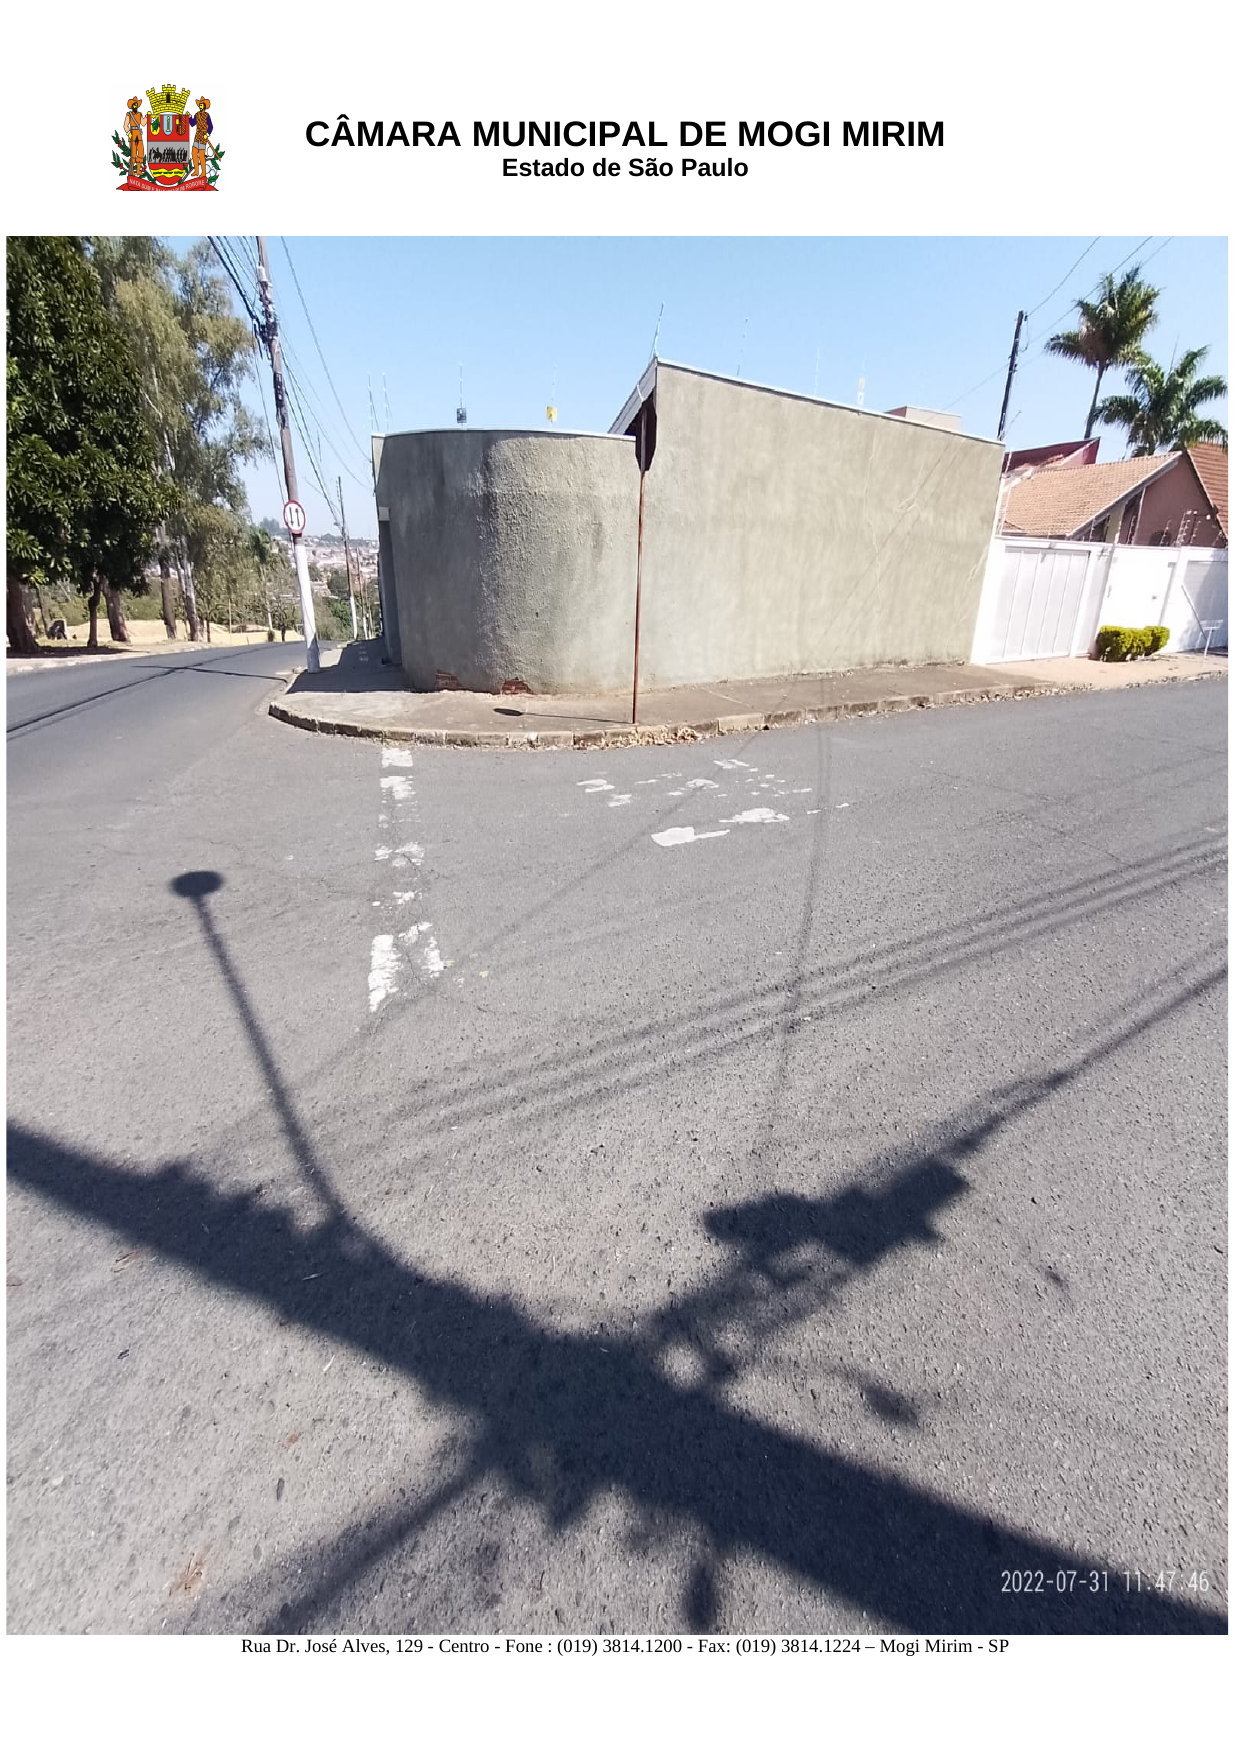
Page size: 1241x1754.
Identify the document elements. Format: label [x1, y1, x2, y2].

picture [110, 84, 226, 191]
picture [6, 236, 1229, 1635]
